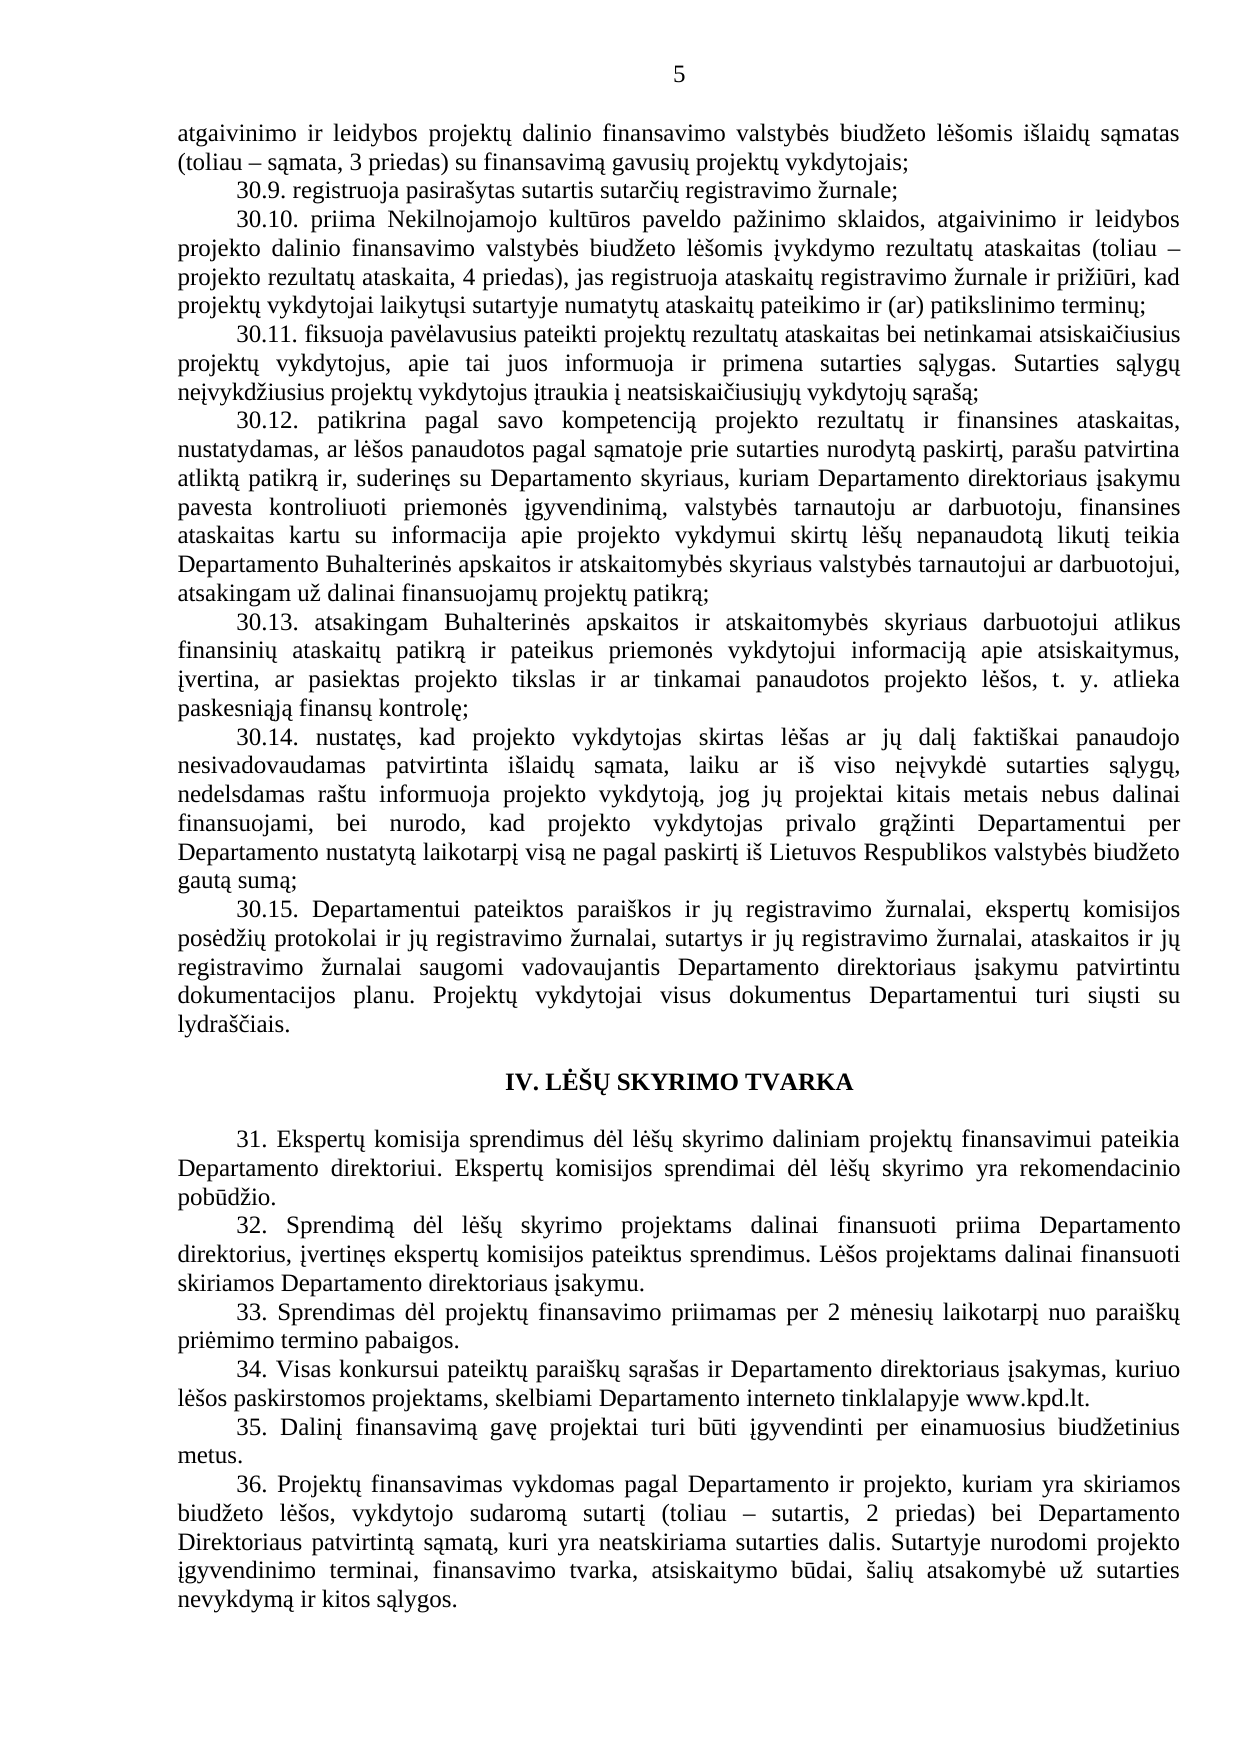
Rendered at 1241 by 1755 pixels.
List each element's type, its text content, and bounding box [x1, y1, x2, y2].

text 30.15. Departamentui pateiktos paraiškos ir jų registravimo žurnalai, ekspertų komisijos posėdžių protokolai ir jų registravimo žurnalai, sutartys ir jų registravimo žurnalai, ataskaitos ir jų registravimo žurnalai saugomi vadovaujantis Departamento direktoriaus įsakymu patvirtintu dokumentacijos planu. Projektų vykdytojai visus dokumentus Departamentui turi siųsti su lydraščiais. [177, 894, 1181, 1038]
text 30.14. nustatęs, kad projekto vykdytojas skirtas lėšas ar jų dalį faktiškai panaudojo nesivadovaudamas patvirtinta išlaidų sąmata, laiku ar iš viso neįvykdė sutarties sąlygų, nedelsdamas raštu informuoja projekto vykdytoją, jog jų projektai kitais metais nebus dalinai finansuojami, bei nurodo, kad projekto vykdytojas privalo grąžinti Departamentui per Departamento nustatytą laikotarpį visą ne pagal paskirtį iš Lietuvos Respublikos valstybės biudžeto gautą sumą; [177, 722, 1181, 894]
text 30.9. registruoja pasirašytas sutartis sutarčių registravimo žurnale; [177, 176, 1181, 204]
text 36. Projektų finansavimas vykdomas pagal Departamento ir projekto, kuriam yra skiriamos biudžeto lėšos, vykdytojo sudaromą sutartį (toliau – sutartis, 2 priedas) bei Departamento Direktoriaus patvirtintą sąmatą, kuri yra neatskiriama sutarties dalis. Sutartyje nurodomi projekto įgyvendinimo terminai, finansavimo tvarka, atsiskaitymo būdai, šalių atsakomybė už sutarties nevykdymą ir kitos sąlygos. [177, 1469, 1181, 1613]
text IV. LĖŠŲ SKYRIMO TVARKA [177, 1067, 1181, 1096]
text 30.11. fiksuoja pavėlavusius pateikti projektų rezultatų ataskaitas bei netinkamai atsiskaičiusius projektų vykdytojus, apie tai juos informuoja ir primena sutarties sąlygas. Sutarties sąlygų neįvykdžiusius projektų vykdytojus įtraukia į neatsiskaičiusiųjų vykdytojų sąrašą; [177, 319, 1181, 406]
text 35. Dalinį finansavimą gavę projektai turi būti įgyvendinti per einamuosius biudžetinius metus. [177, 1412, 1181, 1469]
text 33. Sprendimas dėl projektų finansavimo priimamas per 2 mėnesių laikotarpį nuo paraiškų priėmimo termino pabaigos. [177, 1297, 1181, 1354]
text 30.10. priima Nekilnojamojo kultūros paveldo pažinimo sklaidos, atgaivinimo ir leidybos projekto dalinio finansavimo valstybės biudžeto lėšomis įvykdymo rezultatų ataskaitas (toliau – projekto rezultatų ataskaita, 4 priedas), jas registruoja ataskaitų registravimo žurnale ir prižiūri, kad projektų vykdytojai laikytųsi sutartyje numatytų ataskaitų pateikimo ir (ar) patikslinimo terminų; [177, 204, 1181, 319]
text 30.12. patikrina pagal savo kompetenciją projekto rezultatų ir finansines ataskaitas, nustatydamas, ar lėšos panaudotos pagal sąmatoje prie sutarties nurodytą paskirtį, parašu patvirtina atliktą patikrą ir, suderinęs su Departamento skyriaus, kuriam Departamento direktoriaus įsakymu pavesta kontroliuoti priemonės įgyvendinimą, valstybės tarnautoju ar darbuotoju, finansines ataskaitas kartu su informacija apie projekto vykdymui skirtų lėšų nepanaudotą likutį teikia Departamento Buhalterinės apskaitos ir atskaitomybės skyriaus valstybės tarnautojui ar darbuotojui, atsakingam už dalinai finansuojamų projektų patikrą; [177, 406, 1181, 607]
text 31. Ekspertų komisija sprendimus dėl lėšų skyrimo daliniam projektų finansavimui pateikia Departamento direktoriui. Ekspertų komisijos sprendimai dėl lėšų skyrimo yra rekomendacinio pobūdžio. [177, 1124, 1181, 1211]
text 34. Visas konkursui pateiktų paraiškų sąrašas ir Departamento direktoriaus įsakymas, kuriuo lėšos paskirstomos projektams, skelbiami Departamento interneto tinklalapyje www.kpd.lt. [177, 1354, 1181, 1412]
text atgaivinimo ir leidybos projektų dalinio finansavimo valstybės biudžeto lėšomis išlaidų sąmatas (toliau – sąmata, 3 priedas) su finansavimą gavusių projektų vykdytojais; [177, 118, 1181, 176]
text 30.13. atsakingam Buhalterinės apskaitos ir atskaitomybės skyriaus darbuotojui atlikus finansinių ataskaitų patikrą ir pateikus priemonės vykdytojui informaciją apie atsiskaitymus, įvertina, ar pasiektas projekto tikslas ir ar tinkamai panaudotos projekto lėšos, t. y. atlieka paskesniąją finansų kontrolę; [177, 607, 1181, 722]
text 32. Sprendimą dėl lėšų skyrimo projektams dalinai finansuoti priima Departamento direktorius, įvertinęs ekspertų komisijos pateiktus sprendimus. Lėšos projektams dalinai finansuoti skiriamos Departamento direktoriaus įsakymu. [177, 1211, 1181, 1297]
